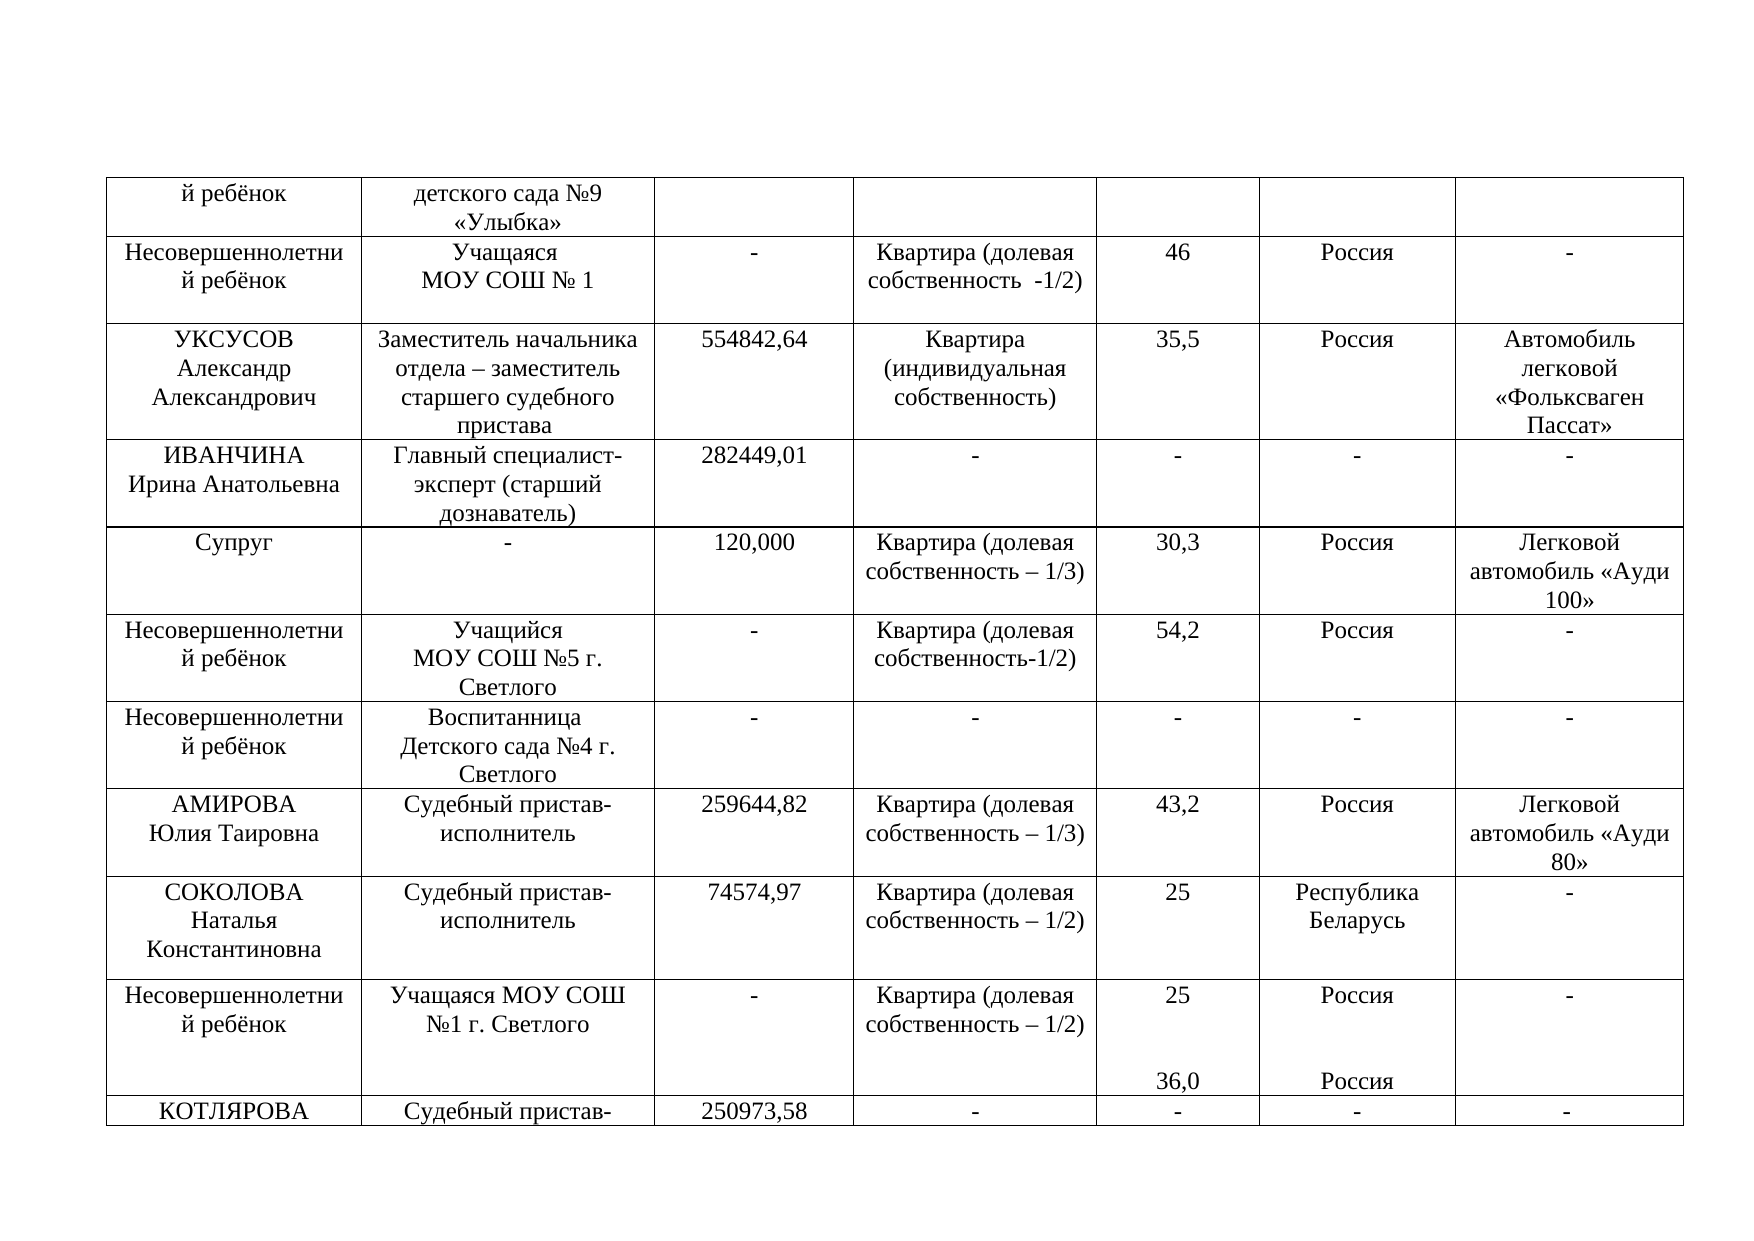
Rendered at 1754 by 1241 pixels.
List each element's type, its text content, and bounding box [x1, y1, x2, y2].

table_cell Главный специалист-эксперт (старший дознаватель) [362, 440, 654, 526]
table_cell - [1260, 178, 1455, 236]
table_cell 25 [1097, 877, 1259, 979]
table_cell Квартира (долевая собственность – 1/3) [854, 789, 1096, 876]
table_cell Супруг [107, 528, 361, 614]
table_cell Заместитель начальника отдела – заместитель старшего судебного пристава [362, 324, 654, 439]
table_cell Квартира (долевая собственность -1/2) [854, 237, 1096, 323]
table_cell 30,3 [1097, 528, 1259, 614]
table_cell Судебный пристав- [362, 1096, 654, 1125]
table_cell - [1260, 1096, 1455, 1125]
table_cell [1684, 439, 1754, 526]
table_cell - [655, 702, 853, 788]
table_cell - [1456, 237, 1683, 323]
table_cell - [1097, 702, 1259, 788]
table_cell Учащаяся МОУ СОШ №1 г. Светлого [362, 980, 654, 1095]
table_cell Несовершеннолетний ребёнок [107, 702, 361, 788]
table_cell - [1260, 702, 1455, 788]
table_cell [1684, 614, 1754, 701]
table_cell Судебный пристав-исполнитель [362, 877, 654, 979]
table_cell СОКОЛОВА Наталья Константиновна [107, 877, 361, 979]
table_cell - [1456, 615, 1683, 701]
table_cell Несовершеннолетний ребёнок [107, 980, 361, 1095]
table_cell Несовершеннолетний ребёнок [107, 615, 361, 701]
table_cell Россия Россия [1260, 980, 1455, 1095]
table_cell [1684, 236, 1754, 323]
table_cell - [1097, 178, 1259, 236]
table_cell - [1456, 702, 1683, 788]
table_cell АМИРОВА Юлия Таировна [107, 789, 361, 876]
table_cell ИВАНЧИНА Ирина Анатольевна [107, 440, 361, 526]
table_cell Несовершеннолетний ребёнок [107, 237, 361, 323]
table_cell 554842,64 [655, 324, 853, 439]
table_cell - [1456, 1096, 1683, 1125]
table_cell Квартира (долевая собственность – 1/2) [854, 980, 1096, 1095]
table_cell - [655, 615, 853, 701]
table_cell 259644,82 [655, 789, 853, 876]
table_cell - [655, 237, 853, 323]
table_cell [1684, 323, 1754, 439]
table_cell - [1260, 440, 1455, 526]
table_cell Квартира (долевая собственность – 1/2) [854, 877, 1096, 979]
table_cell 46 [1097, 237, 1259, 323]
table_cell [1684, 979, 1754, 1095]
table_cell 250973,58 [655, 1096, 853, 1125]
table_cell - [655, 178, 853, 236]
table_cell - [854, 702, 1096, 788]
table_cell - [1456, 877, 1683, 979]
table_cell УКСУСОВ Александр Александрович [107, 324, 361, 439]
table_cell - [1097, 440, 1259, 526]
table_cell Квартира (долевая собственность-1/2) [854, 615, 1096, 701]
table_cell Воспитанница Детского сада №4 г. Светлого [362, 702, 654, 788]
table_cell КОТЛЯРОВА [107, 1096, 361, 1125]
table_cell Квартира (индивидуальная собственность) [854, 324, 1096, 439]
table_cell 282449,01 [655, 440, 853, 526]
table_cell й ребёнок [107, 178, 361, 236]
table_cell [1684, 177, 1754, 236]
table_cell - [854, 440, 1096, 526]
table_cell - [854, 178, 1096, 236]
table_cell 35,5 [1097, 324, 1259, 439]
table_cell Легковой автомобиль «Ауди 80» [1456, 789, 1683, 876]
table_cell Учащаяся МОУ СОШ № 1 [362, 237, 654, 323]
table_cell 74574,97 [655, 877, 853, 979]
table_cell - [854, 1096, 1096, 1125]
table_cell Россия [1260, 324, 1455, 439]
table_cell 120,000 [655, 528, 853, 614]
table_cell - [1456, 980, 1683, 1095]
table_cell [1684, 526, 1754, 614]
table_cell Россия [1260, 789, 1455, 876]
table_cell - [1097, 1096, 1259, 1125]
table_cell [1684, 1095, 1754, 1125]
table_cell Легковой автомобиль «Ауди 100» [1456, 528, 1683, 614]
table_cell - [1456, 178, 1683, 236]
table_cell [1684, 701, 1754, 788]
table_cell 25 36,0 [1097, 980, 1259, 1095]
table_cell - [655, 980, 853, 1095]
table_cell детского сада №9 «Улыбка» [362, 178, 654, 236]
table_cell [1684, 876, 1754, 979]
table_cell Автомобиль легковой «Фольксваген Пассат» [1456, 324, 1683, 439]
table_cell Россия [1260, 615, 1455, 701]
table_cell Учащийся МОУ СОШ №5 г. Светлого [362, 615, 654, 701]
table_cell - [1456, 440, 1683, 526]
table_cell Россия [1260, 237, 1455, 323]
table_cell Республика Беларусь [1260, 877, 1455, 979]
table_cell [1684, 788, 1754, 876]
table_cell Россия [1260, 528, 1455, 614]
table_cell - [362, 528, 654, 614]
table_cell 43,2 [1097, 789, 1259, 876]
table_cell Судебный пристав-исполнитель [362, 789, 654, 876]
table_cell Квартира (долевая собственность – 1/3) [854, 528, 1096, 614]
table_cell 54,2 [1097, 615, 1259, 701]
